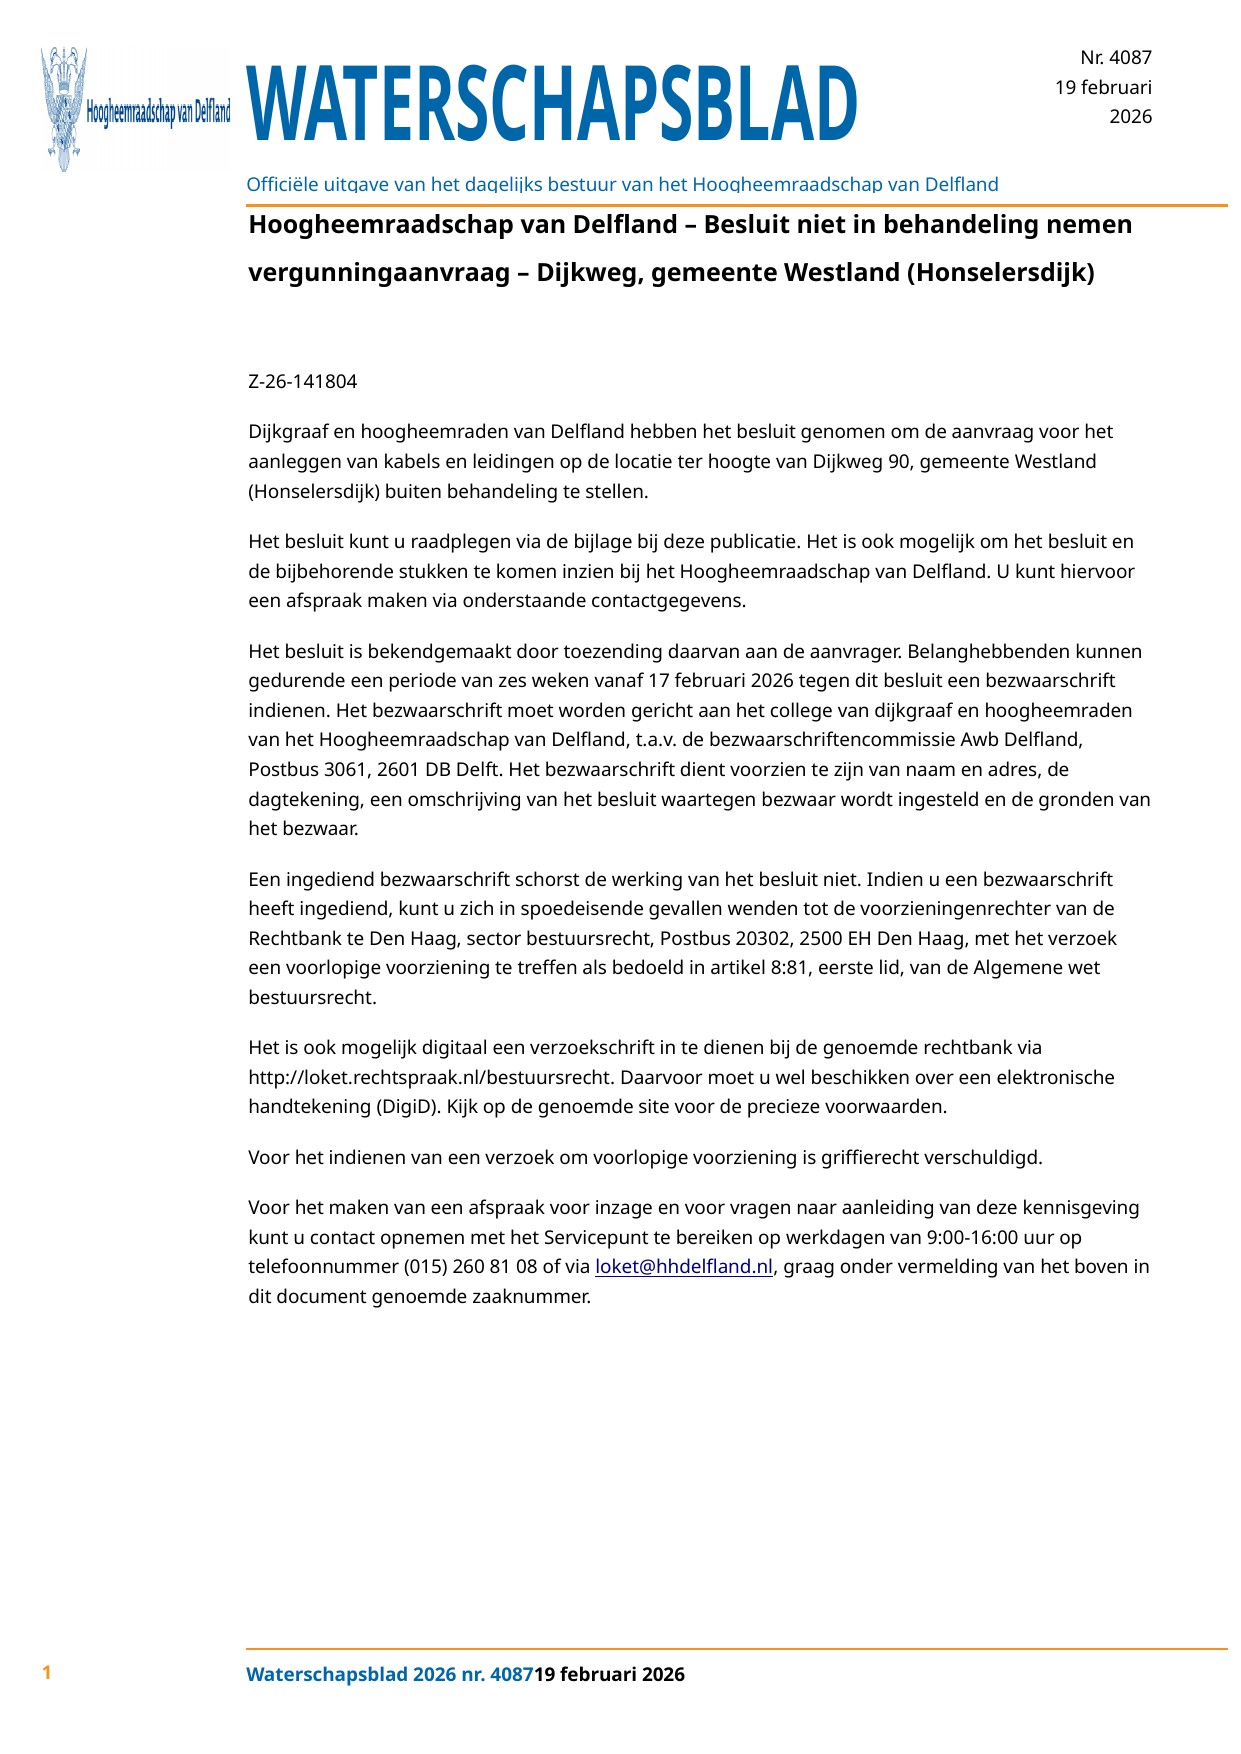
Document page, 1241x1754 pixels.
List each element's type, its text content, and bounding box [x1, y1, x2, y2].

text Hoogheemraadschap van Delfland – Besluit niet in behandeling nemen vergunningaanvraag – Dijkweg, gemeente Westland (Honselersdijk) [248, 207, 1152, 288]
picture [41, 47, 231, 172]
text Voor het maken van een afspraak voor inzage en voor vragen naar aanleiding van deze kennisgeving kunt u contact opnemen met het Servicepunt te bereiken op werkdagen van 9:00-16:00 uur op telefoonnummer (015) 260 81 08 of via loket@hhdelfland.nl, graag onder vermelding van het boven in dit document genoemde zaaknummer. [248, 1194, 1152, 1309]
text Voor het indienen van een verzoek om voorlopige voorziening is griffierecht verschuldigd. [248, 1144, 1152, 1170]
text Het besluit is bekendgemaakt door toezending daarvan aan de aanvrager. Belanghebbenden kunnen gedurende een periode van zes weken vanaf 17 februari 2026 tegen dit besluit een bezwaarschrift indienen. Het bezwaarschrift moet worden gericht aan het college van dijkgraaf en hoogheemraden van het Hoogheemraadschap van Delfland, t.a.v. de bezwaarschriftencommissie Awb Delfland, Postbus 3061, 2601 DB Delft. Het bezwaarschrift dient voorzien te zijn van naam en adres, de dagtekening, een omschrijving van het besluit waartegen bezwaar wordt ingesteld en de gronden van het bezwaar. [248, 638, 1152, 841]
text Een ingediend bezwaarschrift schorst de werking van het besluit niet. Indien u een bezwaarschrift heeft ingediend, kunt u zich in spoedeisende gevallen wenden tot de voorzieningenrechter van de Rechtbank te Den Haag, sector bestuursrecht, Postbus 20302, 2500 EH Den Haag, met het verzoek een voorlopige voorziening te treffen als bedoeld in artikel 8:81, eerste lid, van de Algemene wet bestuursrecht. [248, 866, 1152, 1010]
text Z-26-141804 [248, 368, 1152, 394]
text Het besluit kunt u raadplegen via de bijlage bij deze publicatie. Het is ook mogelijk om het besluit en de bijbehorende stukken te komen inzien bij het Hoogheemraadschap van Delfland. U kunt hiervoor een afspraak maken via onderstaande contactgegevens. [248, 528, 1152, 613]
text Dijkgraaf en hoogheemraden van Delfland hebben het besluit genomen om de aanvraag voor het aanleggen van kabels en leidingen op de locatie ter hoogte van Dijkweg 90, gemeente Westland (Honselersdijk) buiten behandeling te stellen. [248, 419, 1152, 504]
text Het is ook mogelijk digitaal een verzoekschrift in te dienen bij de genoemde rechtbank via http://loket.rechtspraak.nl/bestuursrecht. Daarvoor moet u wel beschikken over een elektronische handtekening (DigiD). Kijk op de genoemde site voor de precieze voorwaarden. [248, 1034, 1152, 1119]
